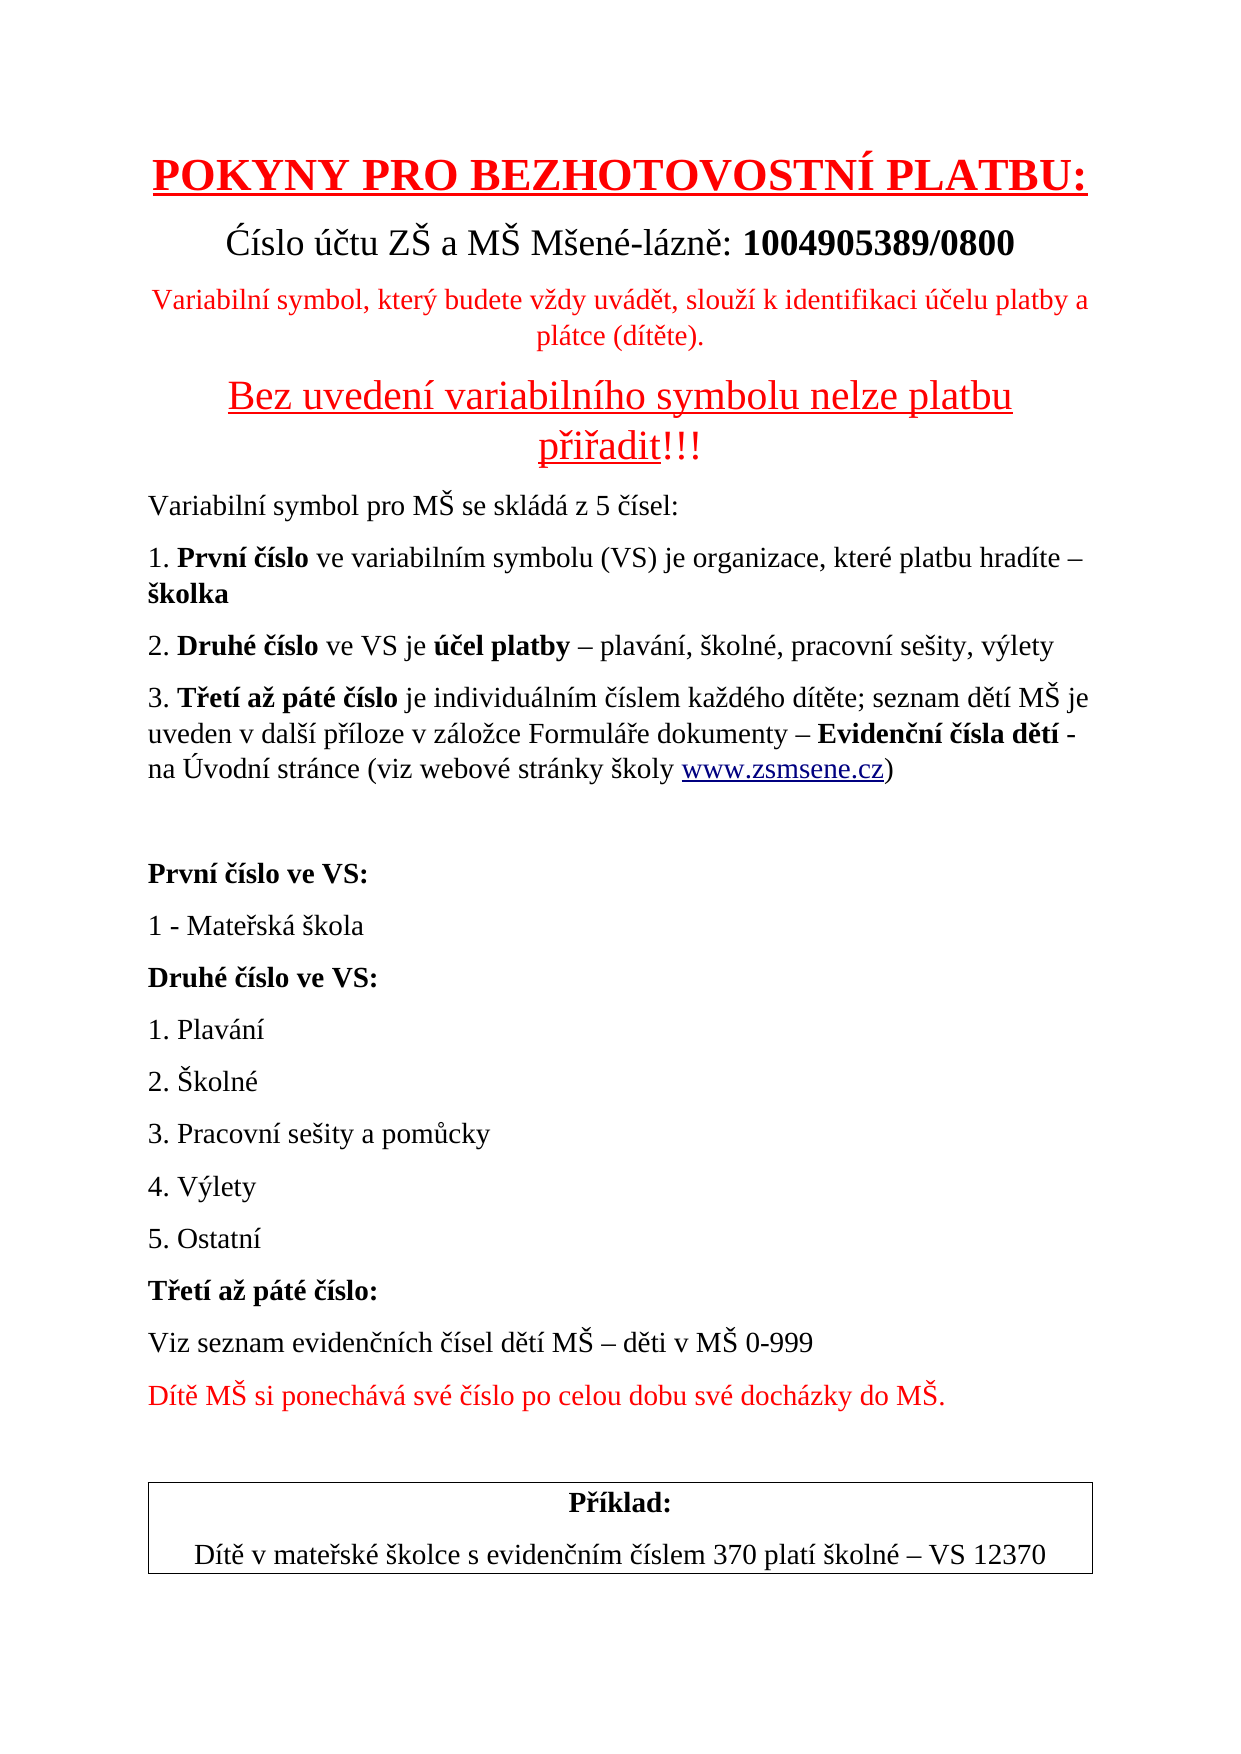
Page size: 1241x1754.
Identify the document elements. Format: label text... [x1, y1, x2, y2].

text 3. Třetí až páté číslo je individuálním číslem každého dítěte; seznam dětí MŠ je uveden v další příloze v záložce Formuláře dokumenty – Evidenční čísla dětí - na Úvodní stránce (viz webové stránky školy www.zsmsene.cz) [148, 680, 1093, 785]
text Variabilní symbol, který budete vždy uvádět, slouží k identifikaci účelu platby a plátce (dítěte). [148, 282, 1093, 351]
text 1 - Mateřská škola [148, 908, 1093, 941]
text 5. Ostatní [148, 1221, 1093, 1254]
text 2. Druhé číslo ve VS je účel platby – plavání, školné, pracovní sešity, výlety [148, 628, 1093, 662]
text 2. Školné [148, 1064, 1093, 1098]
text 3. Pracovní sešity a pomůcky [148, 1117, 1093, 1150]
text Druhé číslo ve VS: [148, 960, 1093, 994]
text Příklad: [149, 1483, 1092, 1519]
text Bez uvedení variabilního symbolu nelze platbu přiřadit!!! [148, 370, 1093, 469]
text Třetí až páté číslo: [148, 1273, 1093, 1307]
text První číslo ve VS: [148, 856, 1093, 889]
text 1. První číslo ve variabilním symbolu (VS) je organizace, které platbu hradíte – školka [148, 540, 1093, 609]
text 4. Výlety [148, 1169, 1093, 1202]
text Dítě MŠ si ponechává své číslo po celou dobu své docházky do MŠ. [148, 1378, 1093, 1411]
text Dítě v mateřské školce s evidenčním číslem 370 platí školné – VS 12370 [149, 1534, 1092, 1573]
text Ćíslo účtu ZŠ a MŠ Mšené-lázně: 1004905389/0800 [148, 220, 1093, 263]
text 1. Plavání [148, 1012, 1093, 1046]
text Pokyny pro bezhotovostní platbu: [148, 148, 1093, 200]
text Viz seznam evidenčních čísel dětí MŠ – děti v MŠ 0-999 [148, 1325, 1093, 1359]
text Variabilní symbol pro MŠ se skládá z 5 čísel: [148, 488, 1093, 522]
